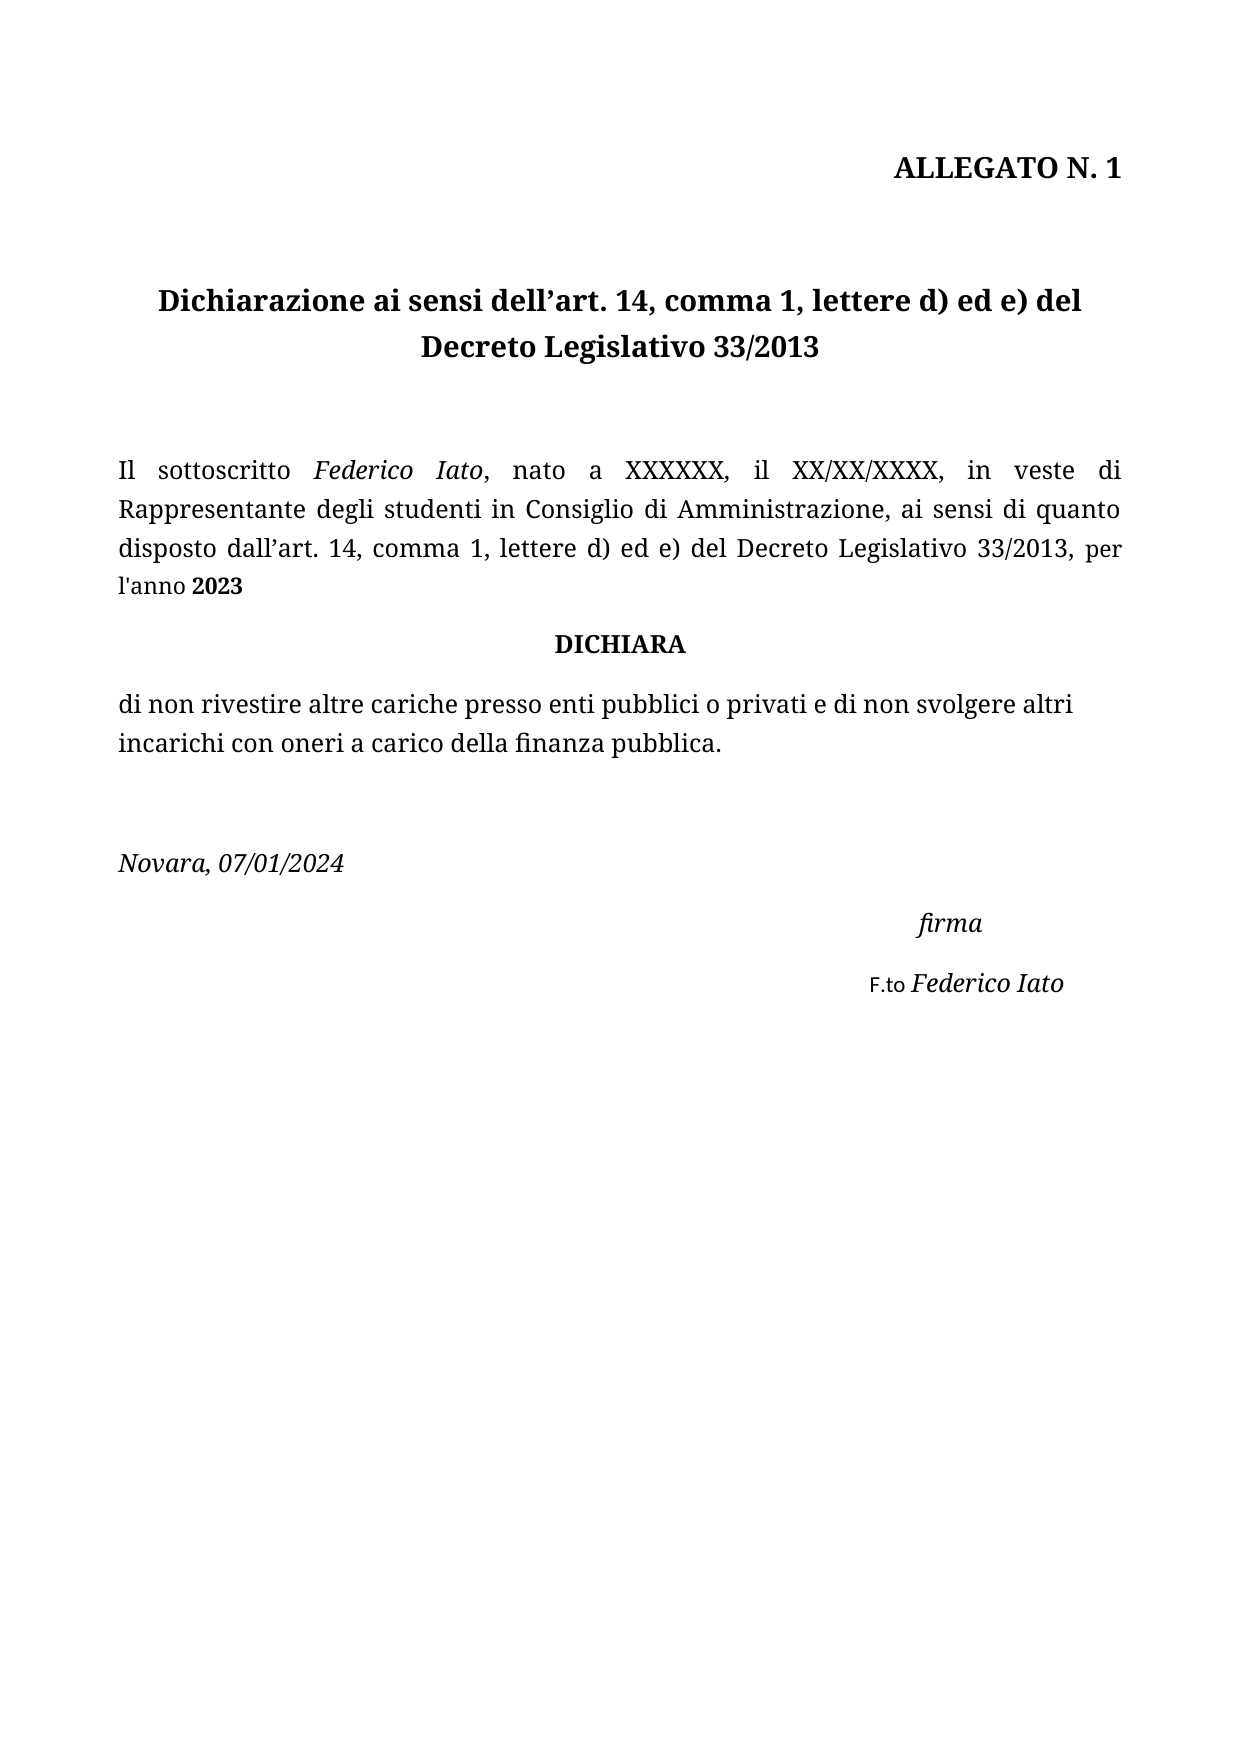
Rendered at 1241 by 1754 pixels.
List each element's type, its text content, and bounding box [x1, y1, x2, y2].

text DICHIARA [118, 626, 1122, 661]
text Il sottoscritto Federico Iato, nato a XXXXXX, il XX/XX/XXXX, in veste di Rappresentante degli studenti in Consiglio di Amministrazione, ai sensi di quanto disposto dall’art. 14, comma 1, lettere d) ed e) del Decreto Legislativo 33/2013, per l'anno 2023 [118, 453, 1122, 601]
text di non rivestire altre cariche presso enti pubblici o privati e di non svolgere altri incarichi con oneri a carico della finanza pubblica. [118, 686, 1122, 760]
text F.to Federico Iato [782, 966, 1122, 1000]
text Novara, 07/01/2024 [118, 846, 1122, 880]
text Dichiarazione ai sensi dell’art. 14, comma 1, lettere d) ed e) del Decreto Legislativo 33/2013 [118, 281, 1122, 366]
text firma [708, 906, 1122, 940]
text ALLEGATO N. 1 [118, 148, 1122, 187]
